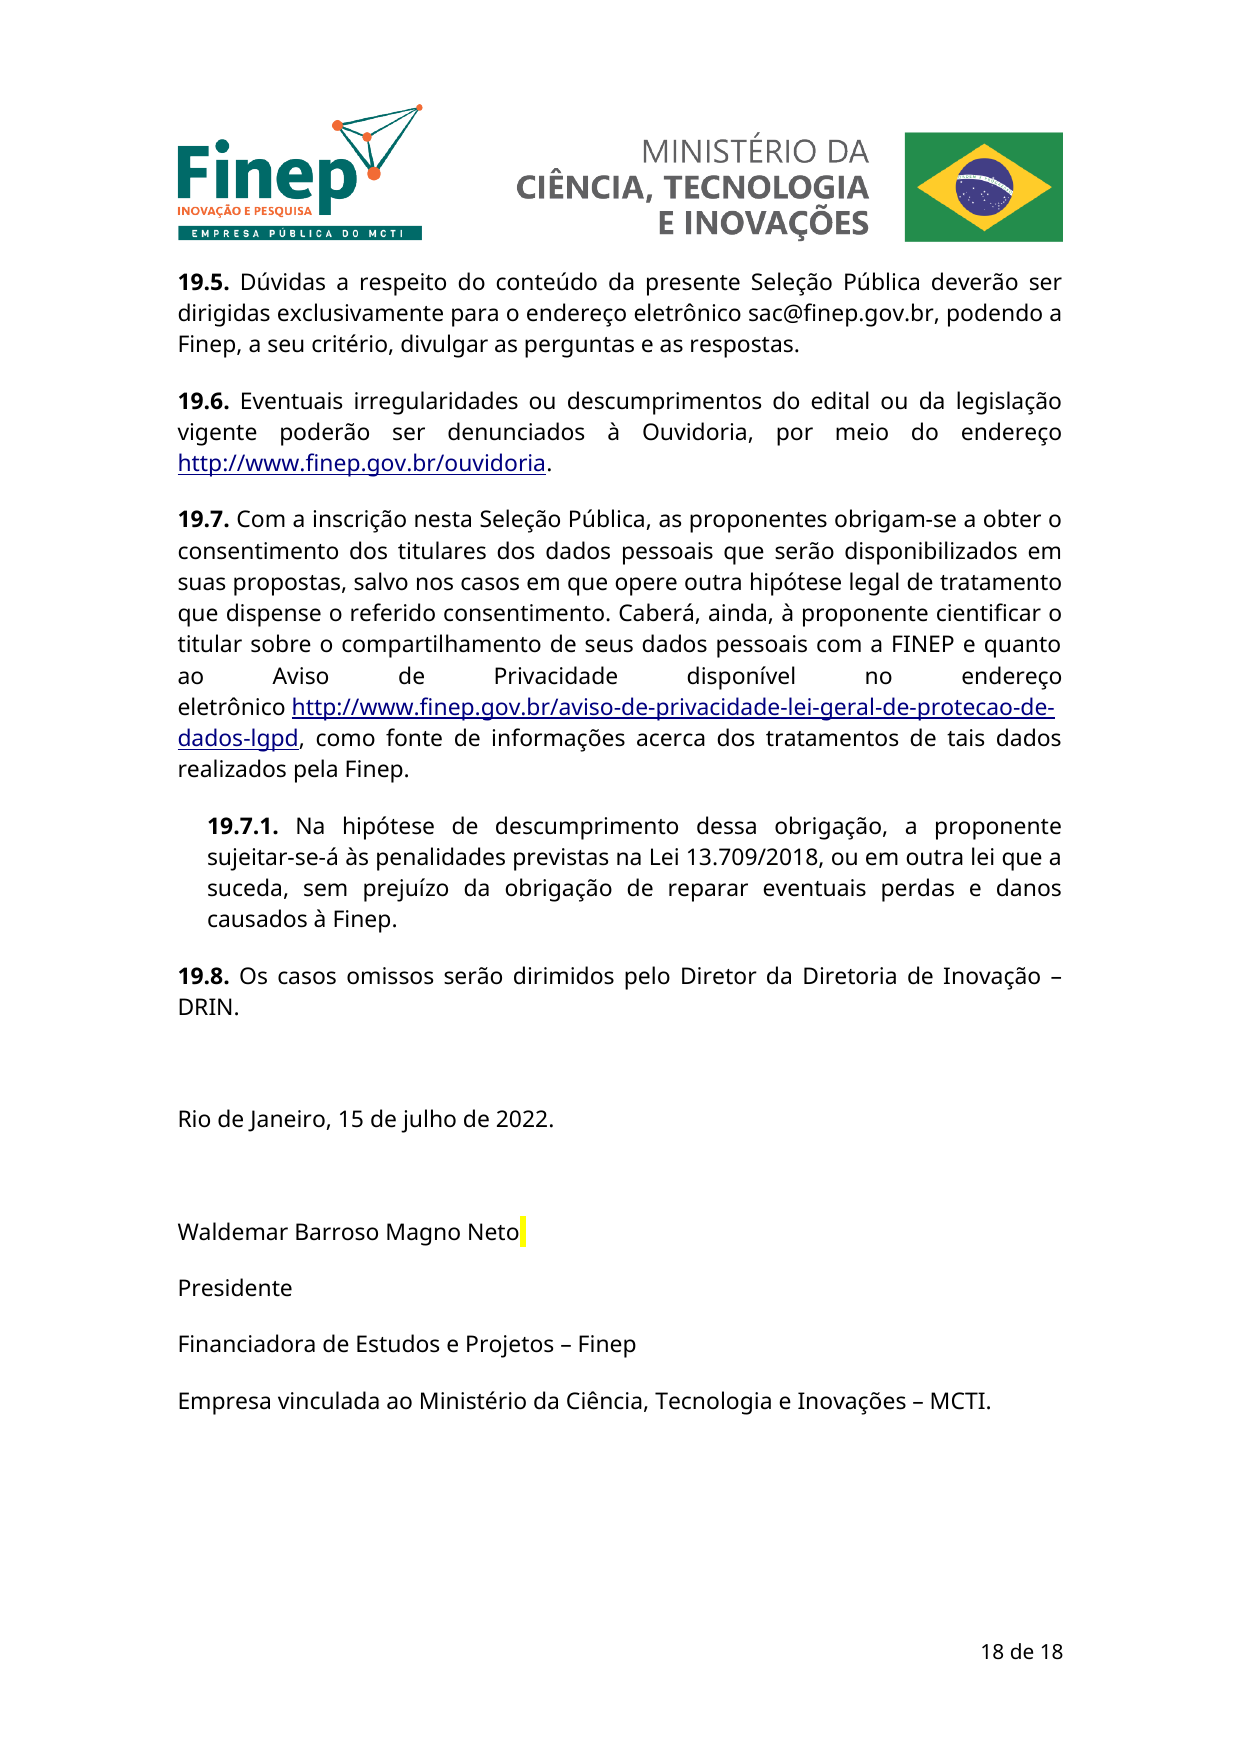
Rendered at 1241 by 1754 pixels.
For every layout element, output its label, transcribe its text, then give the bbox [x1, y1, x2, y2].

text 19.5. Dúvidas a respeito do conteúdo da presente Seleção Pública deverão ser dirigidas exclusivamente para o endereço eletrônico sac@finep.gov.br, podendo a Finep, a seu critério, divulgar as perguntas e as respostas. [177, 266, 1063, 359]
text Presidente [177, 1272, 1063, 1303]
text Financiadora de Estudos e Projetos – Finep [177, 1328, 1063, 1359]
text 19.7. Com a inscrição nesta Seleção Pública, as proponentes obrigam-se a obter o consentimento dos titulares dos dados pessoais que serão disponibilizados em suas propostas, salvo nos casos em que opere outra hipótese legal de tratamento que dispense o referido consentimento. Caberá, ainda, à proponente cientificar o titular sobre o compartilhamento de seus dados pessoais com a FINEP e quanto ao Aviso de Privacidade disponível no endereço eletrônico http://www.finep.gov.br/aviso-de-privacidade-lei-geral-de-protecao-de-dados-lgpd, como fonte de informações acerca dos tratamentos de tais dados realizados pela Finep. [177, 503, 1063, 784]
text 19.6. Eventuais irregularidades ou descumprimentos do edital ou da legislação vigente poderão ser denunciados à Ouvidoria, por meio do endereço http://www.finep.gov.br/ouvidoria. [177, 384, 1063, 478]
text Rio de Janeiro, 15 de julho de 2022. [177, 1103, 1063, 1134]
text Waldemar Barroso Magno Neto [177, 1216, 1063, 1247]
text Empresa vinculada ao Ministério da Ciência, Tecnologia e Inovações – MCTI. [177, 1384, 1063, 1416]
text 19.7.1. Na hipótese de descumprimento dessa obrigação, a proponente sujeitar-se-á às penalidades previstas na Lei 13.709/2018, ou em outra lei que a suceda, sem prejuízo da obrigação de reparar eventuais perdas e danos causados à Finep. [207, 809, 1063, 934]
text 19.8. Os casos omissos serão dirimidos pelo Diretor da Diretoria de Inovação – DRIN. [177, 959, 1063, 1022]
